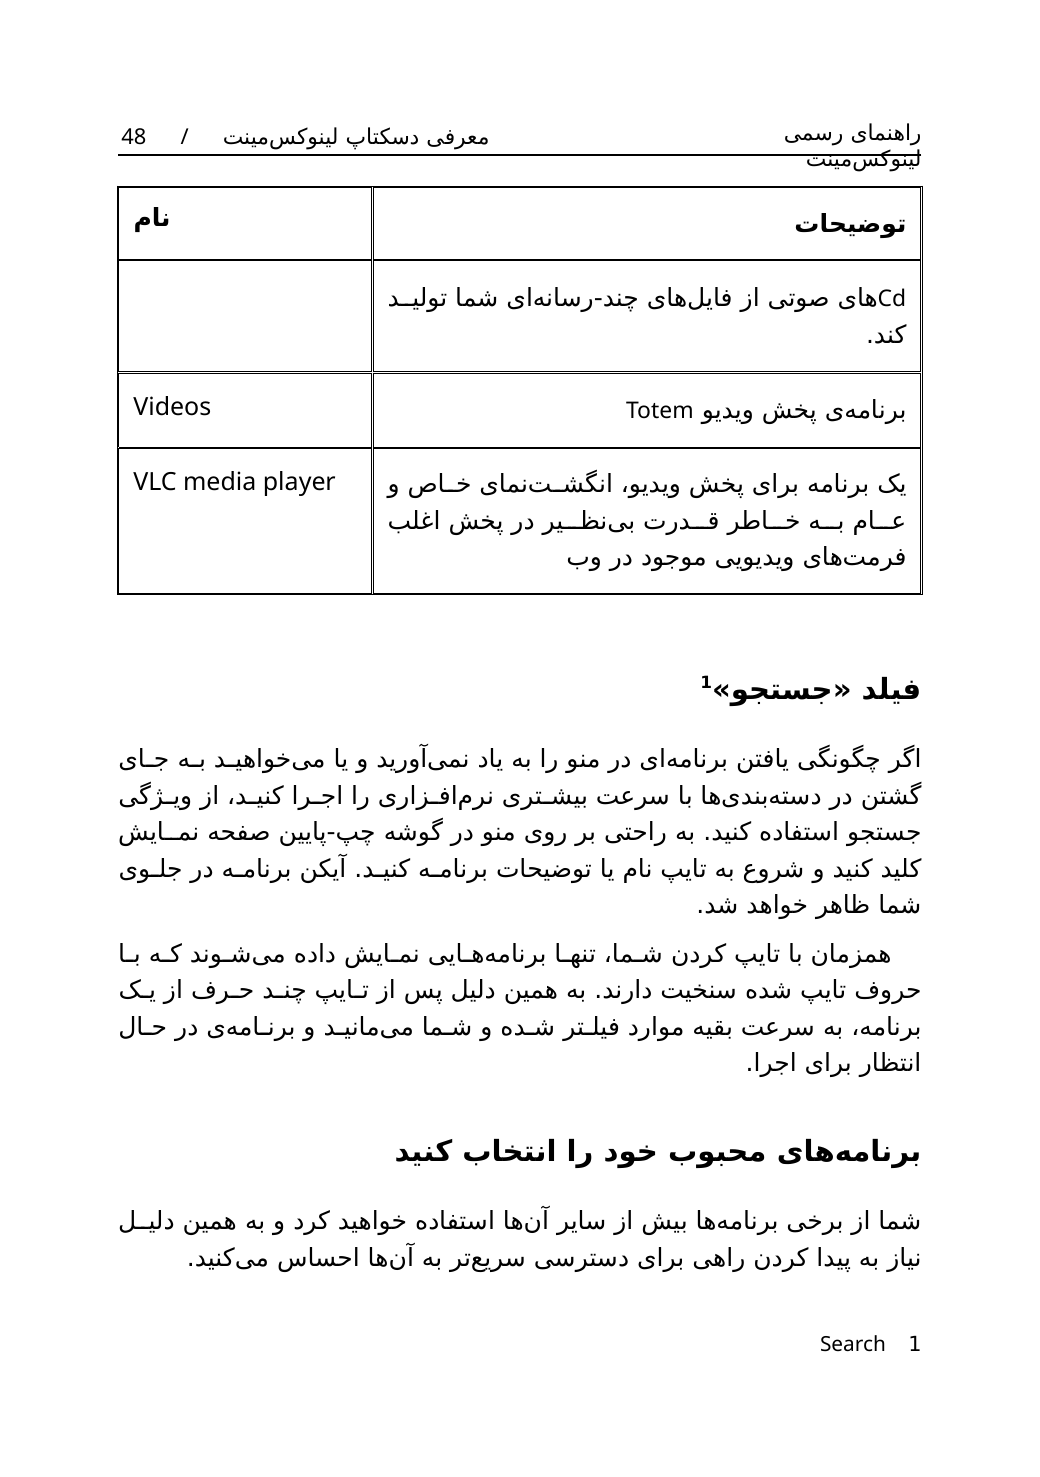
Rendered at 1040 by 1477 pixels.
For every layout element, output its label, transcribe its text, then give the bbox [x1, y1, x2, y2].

table_cell VLC media player [119, 449, 371, 593]
text شما از برخی برنامه‌ها بیش از سایر آن‌ها استفاده خواهید کرد و به همین دلیل نیاز به پیدا کردن راهی برای دسترسی سریع‌تر به آن‌ها احساس می‌کنید. [118, 1206, 921, 1272]
subtitle فیلد «جستجو» [118, 673, 921, 707]
table_cell [119, 261, 371, 371]
table_header توضیحات [374, 188, 920, 259]
text همزمان با تایپ کردن شما، تنها برنامه‌هایی نمایش داده می‌شوند که با حروف تایپ شده سنخیت دارند. به همین دلیل پس از تایپ چند حرف از یک برنامه، به سرعت بقیه موارد فیلتر شده و شما می‌مانید و برنامه‌ی در حال انتظار برای اجرا. [118, 939, 921, 1077]
table_cell یک برنامه برای پخش ویدیو، انگشت‌نمای خاص و عام به خاطر قدرت بی‌نظیر در پخش اغلب فرمت‌های ویدیویی موجود در وب [374, 449, 920, 593]
table_cell Videos [119, 374, 371, 446]
table_cell برنامه‌ی رایت CD/DVD. همچنین Brasero می‌توانید Cdهای صوتی از فایل‌های چند-رسانه‌ای شما تولید کند. [374, 261, 920, 371]
text Search [118, 1329, 921, 1358]
text اگر چگونگی یافتن برنامه‌ای در منو را به یاد نمی‌آورید و یا می‌خواهید به جای گشتن در دسته‌بندی‌ها با سرعت بیشتری نرم‌افزاری را اجرا کنید، از ویژگی جستجو استفاده کنید. به راحتی بر روی منو در گوشه چپ-پایین صفحه نمایش کلید کنید و شروع به تایپ نام یا توضیحات برنامه کنید. آیکن برنامه در جلوی شما ظاهر خواهد شد. [118, 744, 921, 919]
table_cell برنامه‌ی پخش ویدیو Totem [374, 374, 920, 446]
table_header نام [119, 188, 371, 259]
subtitle برنامه‌های محبوب خود را انتخاب کنید [118, 1134, 921, 1168]
